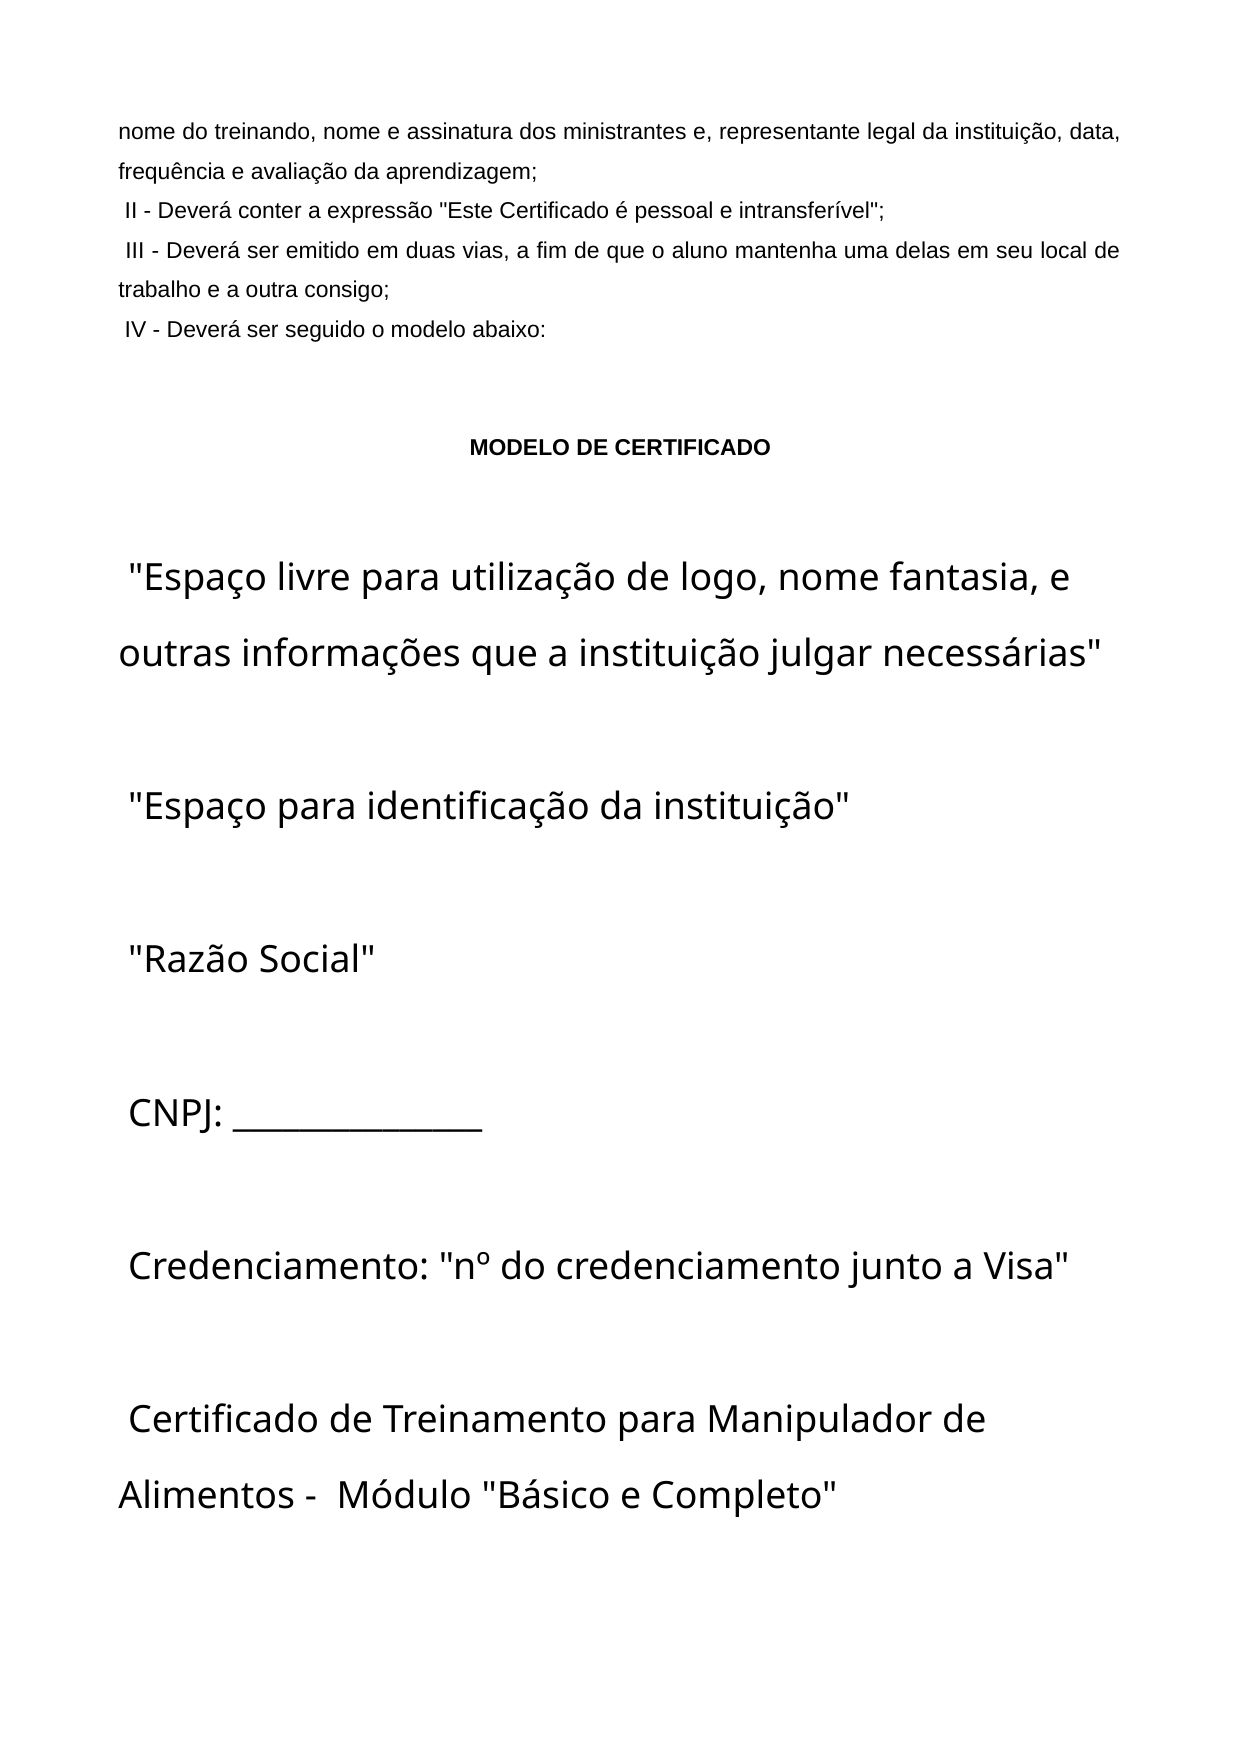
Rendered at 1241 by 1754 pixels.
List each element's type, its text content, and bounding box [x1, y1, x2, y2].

text II - Deverá conter a expressão "Este Certificado é pessoal e intransferível"; [118, 197, 1122, 223]
text IV - Deverá ser seguido o modelo abaixo: [118, 316, 1122, 342]
text III - Deverá ser emitido em duas vias, a fim de que o aluno mantenha uma delas em seu local de trabalho e a outra consigo; [118, 237, 1122, 302]
text Certificado de Treinamento para Manipulador de Alimentos - Módulo "Básico e Completo" [118, 1392, 1122, 1520]
text "Espaço livre para utilização de logo, nome fantasia, e outras informações que a instituição julgar necessárias" [118, 550, 1122, 678]
text CNPJ: _______________ [118, 1086, 1122, 1137]
text Credenciamento: "nº do credenciamento junto a Visa" [118, 1239, 1122, 1290]
text "Espaço para identificação da instituição" [118, 780, 1122, 831]
text nome do treinando, nome e assinatura dos ministrantes e, representante legal da instituição, data, frequência e avaliação da aprendizagem; [118, 118, 1122, 184]
text MODELO DE CERTIFICADO [118, 434, 1122, 460]
text "Razão Social" [118, 933, 1122, 984]
